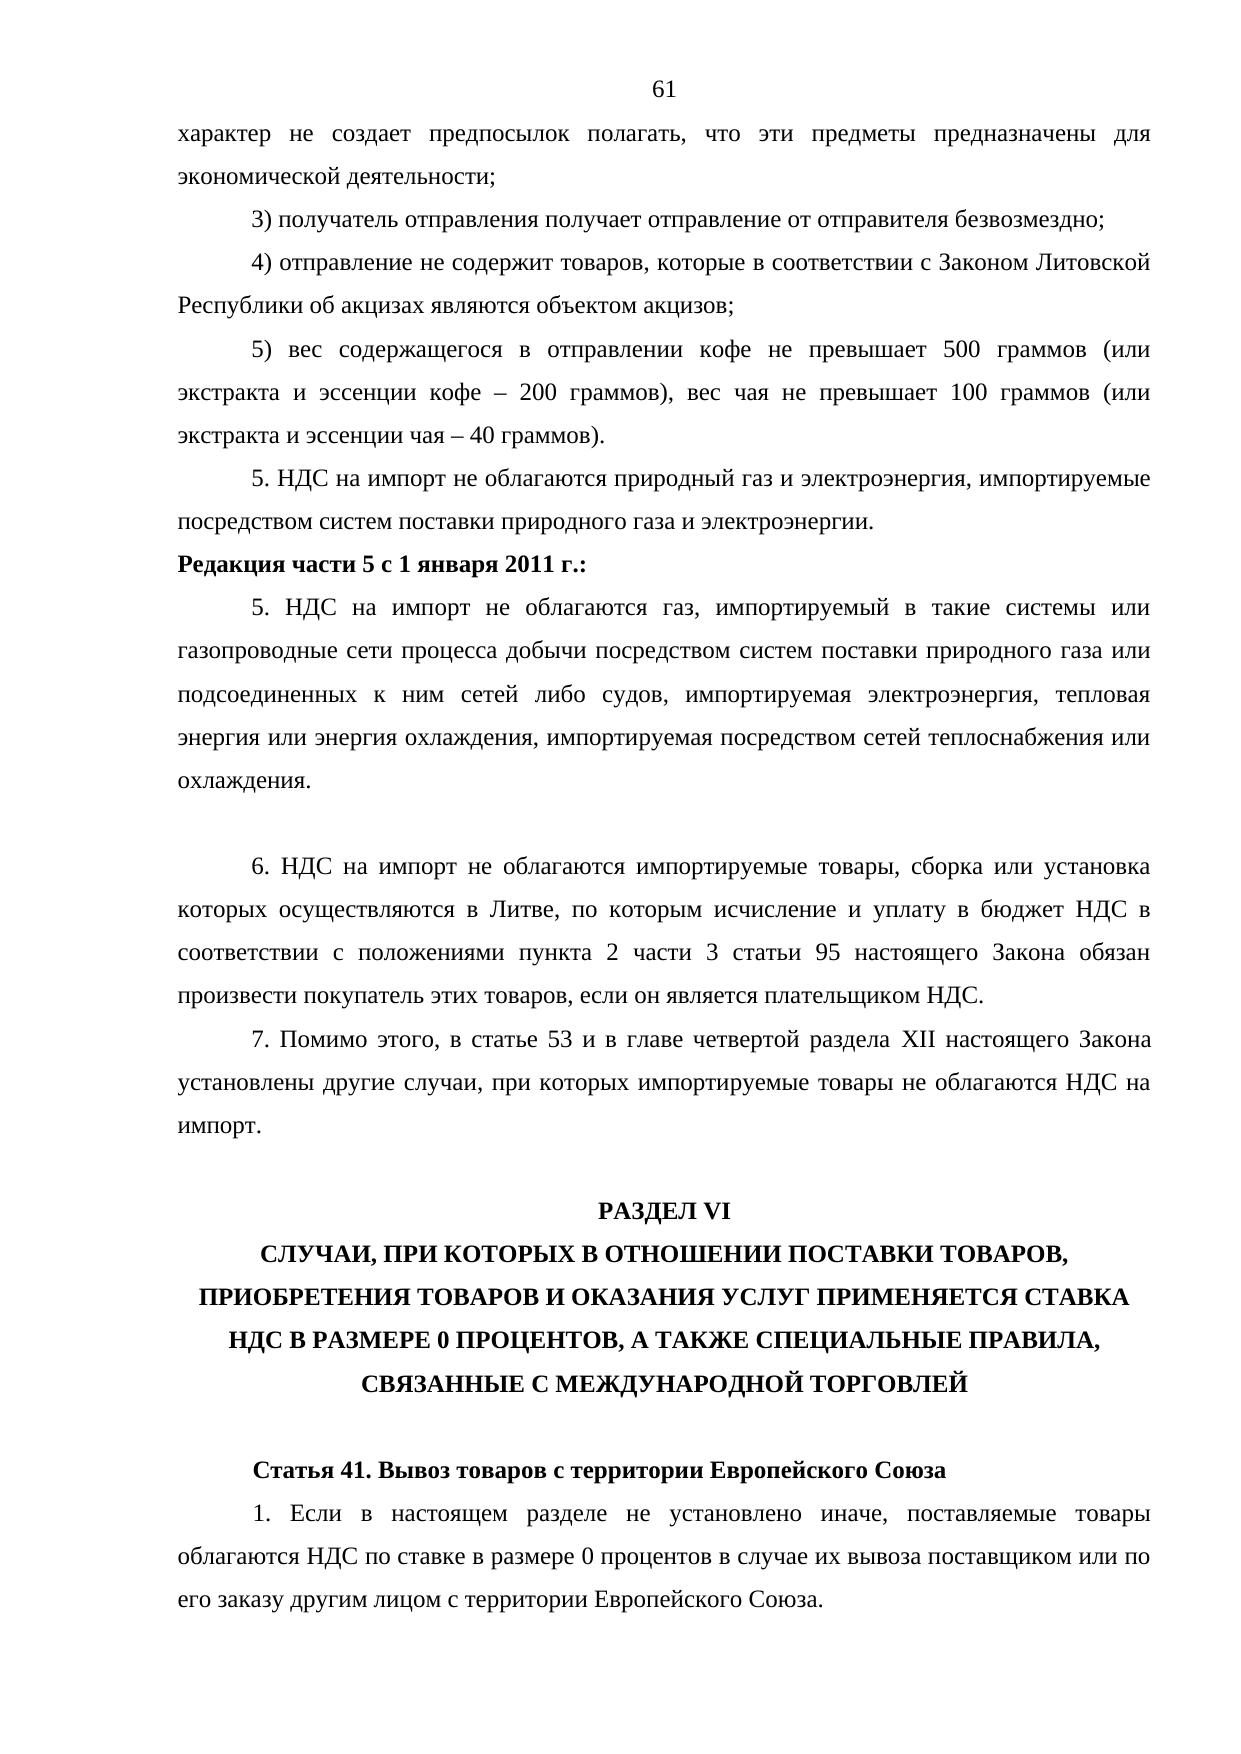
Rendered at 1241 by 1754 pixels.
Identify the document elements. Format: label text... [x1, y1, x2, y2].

text 7. Помимо этого, в статье 53 и в главе четвертой раздела XII настоящего Закона установлены другие случаи, при которых импортируемые товары не облагаются НДС на импорт. [177, 1024, 1152, 1139]
text 5. НДС на импорт не облагаются природный газ и электроэнергия, импортируемые посредством систем поставки природного газа и электроэнергии. [177, 463, 1152, 535]
text 4) отправление не содержит товаров, которые в соответствии с Законом Литовской Республики об акцизах являются объектом акцизов; [177, 247, 1152, 319]
text РАЗДЕЛ VI [177, 1196, 1152, 1225]
text характер не создает предпосылок полагать, что эти предметы предназначены для экономической деятельности; [177, 118, 1152, 190]
text 1. Если в настоящем разделе не установлено иначе, поставляемые товары облагаются НДС по ставке в размере 0 процентов в случае их вывоза поставщиком или по его заказу другим лицом с территории Европейского Союза. [177, 1498, 1152, 1613]
text 6. НДС на импорт не облагаются импортируемые товары, сборка или установка которых осуществляются в Литве, по которым исчисление и уплату в бюджет НДС в соответствии с положениями пункта 2 части 3 статьи 95 настоящего Закона обязан произвести покупатель этих товаров, если он является плательщиком НДС. [177, 851, 1152, 1009]
text Редакция части 5 с 1 января 2011 г.: [177, 549, 1152, 578]
text Статья 41. Вывоз товаров с территории Европейского Союза [177, 1455, 1152, 1484]
text 3) получатель отправления получает отправление от отправителя безвозмездно; [177, 204, 1152, 233]
text 5) вес содержащегося в отправлении кофе не превышает 500 граммов (или экстракта и эссенции кофе – 200 граммов), вес чая не превышает 100 граммов (или экстракта и эссенции чая – 40 граммов). [177, 334, 1152, 449]
text 5. НДС на импорт не облагаются газ, импортируемый в такие системы или газопроводные сети процесса добычи посредством систем поставки природного газа или подсоединенных к ним сетей либо судов, импортируемая электроэнергия, тепловая энергия или энергия охлаждения, импортируемая посредством сетей теплоснабжения или охлаждения. [177, 592, 1152, 794]
text СЛУЧАИ, ПРИ КОТОРЫХ В ОТНОШЕНИИ ПОСТАВКИ ТОВАРОВ, ПРИОБРЕТЕНИЯ ТОВАРОВ И ОКАЗАНИЯ УСЛУГ ПРИМЕНЯЕТСЯ СТАВКА НДС В РАЗМЕРЕ 0 ПРОЦЕНТОВ, А ТАКЖЕ СПЕЦИАЛЬНЫЕ ПРАВИЛА, СВЯЗАННЫЕ С МЕЖДУНАРОДНОЙ ТОРГОВЛЕЙ [177, 1239, 1152, 1397]
